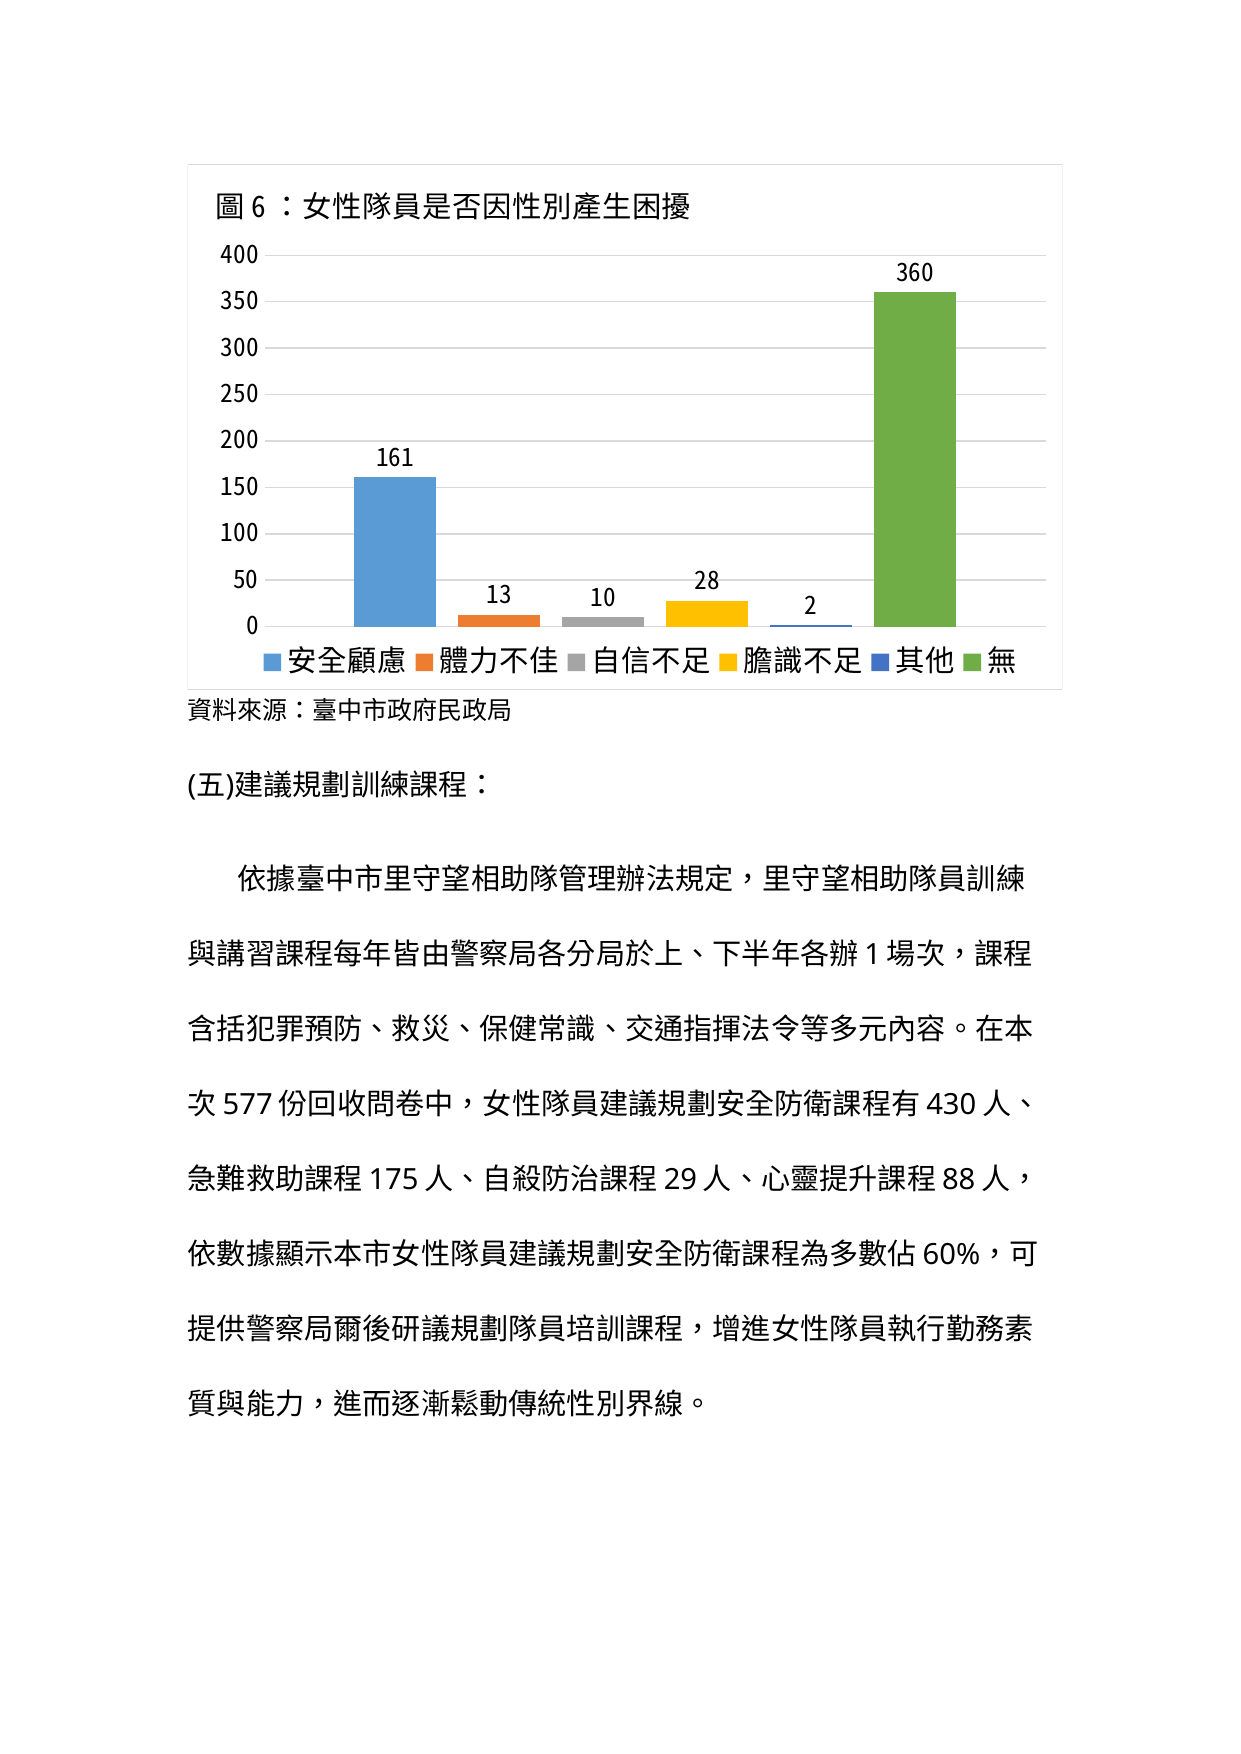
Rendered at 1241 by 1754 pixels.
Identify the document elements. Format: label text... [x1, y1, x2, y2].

text 依據臺中市里守望相助隊管理辦法規定，里守望相助隊員訓練與講習課程每年皆由警察局各分局於上、下半年各辦1場次，課程含括犯罪預防、救災、保健常識、交通指揮法令等多元內容。在本次577份回收問卷中，女性隊員建議規劃安全防衛課程有430人、急難救助課程175人、自殺防治課程29人、心靈提升課程88人，依數據顯示本市女性隊員建議規劃安全防衛課程為多數佔60%，可提供警察局爾後研議規劃隊員培訓課程，增進女性隊員執行勤務素質與能力，進而逐漸鬆動傳統性別界線。 [187, 839, 1053, 1439]
text 資料來源：臺中市政府民政局 [187, 690, 1053, 727]
text (五)建議規劃訓練課程： [187, 746, 1053, 821]
